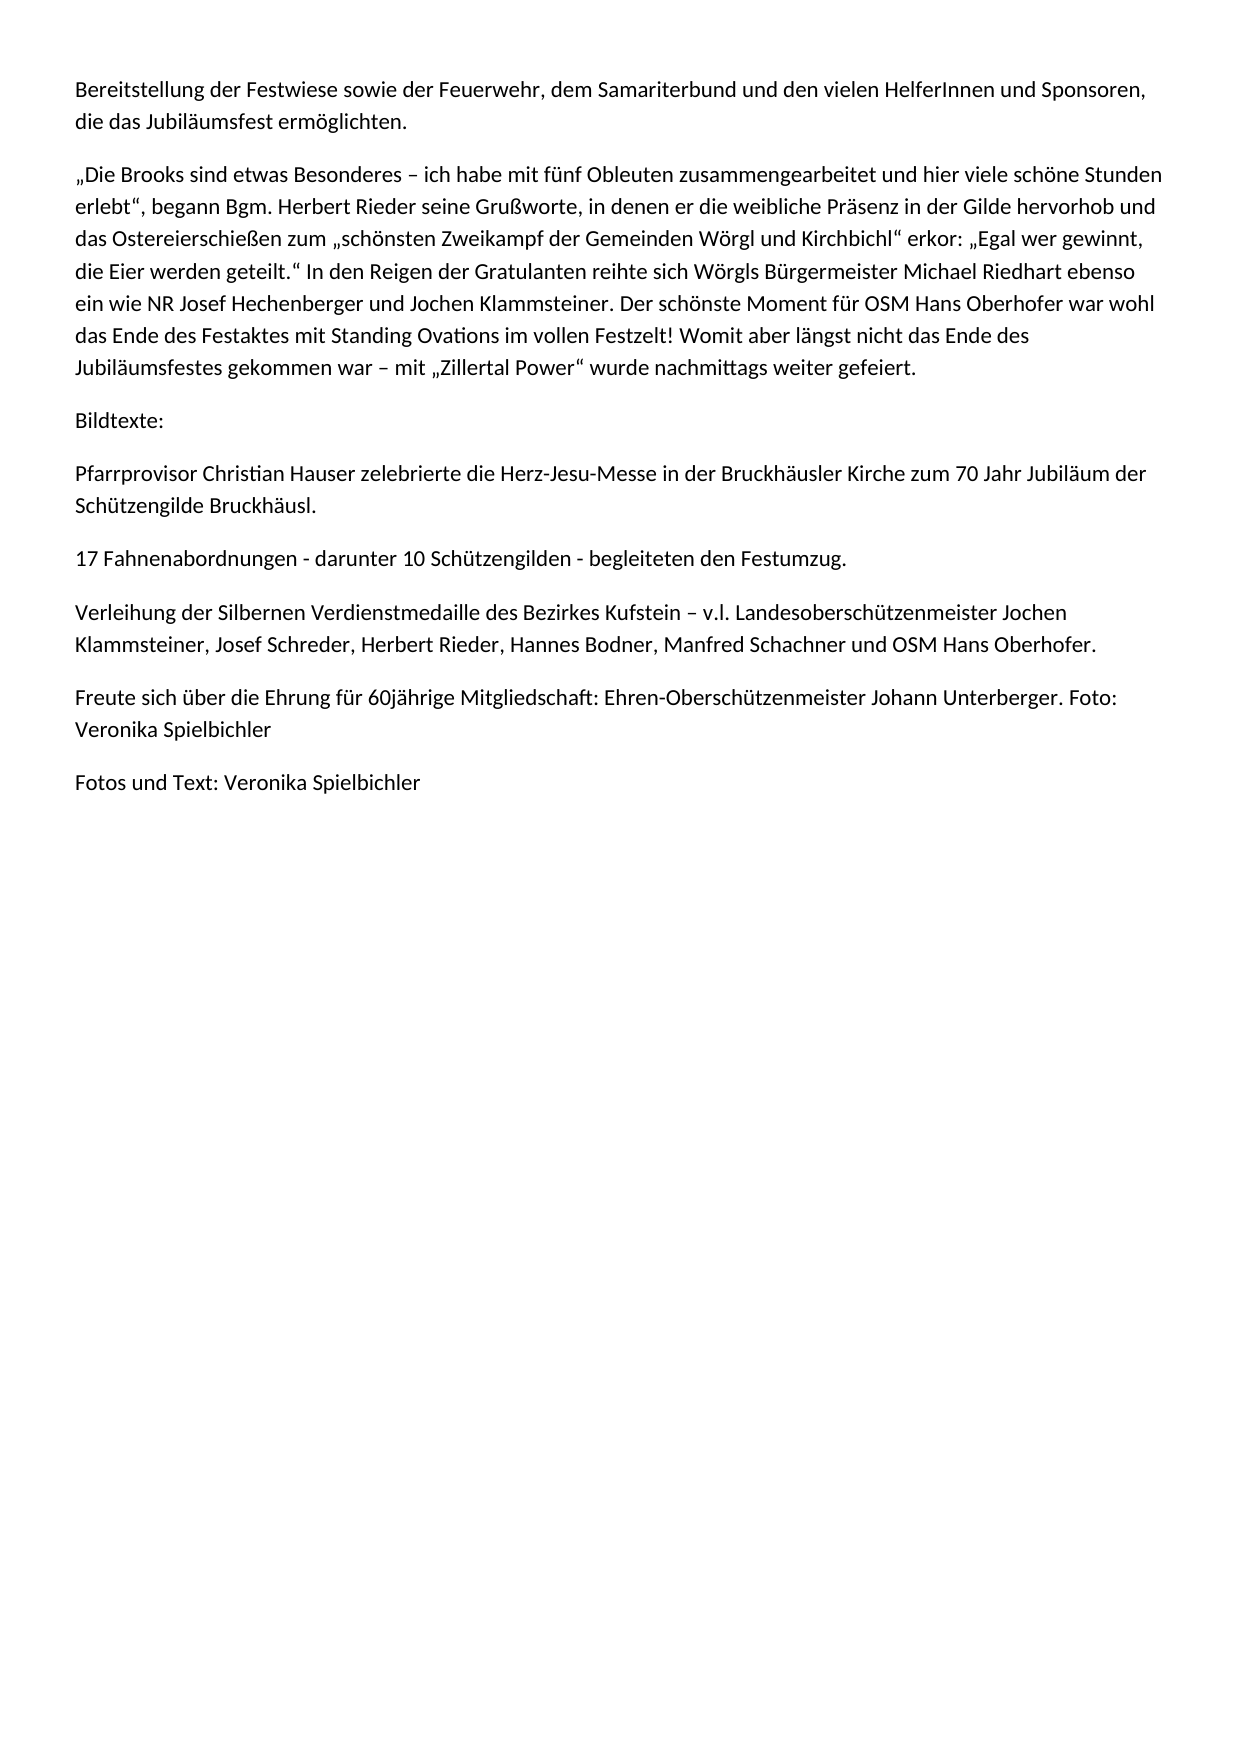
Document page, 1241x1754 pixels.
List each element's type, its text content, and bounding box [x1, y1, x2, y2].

text „Die Brooks sind etwas Besonderes – ich habe mit fünf Obleuten zusammengearbeitet und hier viele schöne Stunden erlebt“, begann Bgm. Herbert Rieder seine Grußworte, in denen er die weibliche Präsenz in der Gilde hervorhob und das Ostereierschießen zum „schönsten Zweikampf der Gemeinden Wörgl und Kirchbichl“ erkor: „Egal wer gewinnt, die Eier werden geteilt.“ In den Reigen der Gratulanten reihte sich Wörgls Bürgermeister Michael Riedhart ebenso ein wie NR Josef Hechenberger und Jochen Klammsteiner. Der schönste Moment für OSM Hans Oberhofer war wohl das Ende des Festaktes mit Standing Ovations im vollen Festzelt! Womit aber längst nicht das Ende des Jubiläumsfestes gekommen war – mit „Zillertal Power“ wurde nachmittags weiter gefeiert. [75, 160, 1165, 381]
text Verleihung der Silbernen Verdienstmedaille des Bezirkes Kufstein – v.l. Landesoberschützenmeister Jochen Klammsteiner, Josef Schreder, Herbert Rieder, Hannes Bodner, Manfred Schachner und OSM Hans Oberhofer. [75, 598, 1165, 658]
text Freute sich über die Ehrung für 60jährige Mitgliedschaft: Ehren-Oberschützenmeister Johann Unterberger. Foto: Veronika Spielbichler [75, 683, 1165, 743]
text Fotos und Text: Veronika Spielbichler [75, 768, 1165, 796]
text Bereitstellung der Festwiese sowie der Feuerwehr, dem Samariterbund und den vielen HelferInnen und Sponsoren, die das Jubiläumsfest ermöglichten. [75, 75, 1165, 135]
text Pfarrprovisor Christian Hauser zelebrierte die Herz-Jesu-Messe in der Bruckhäusler Kirche zum 70 Jahr Jubiläum der Schützengilde Bruckhäusl. [75, 459, 1165, 519]
text Bildtexte: [75, 406, 1165, 434]
text 17 Fahnenabordnungen - darunter 10 Schützengilden - begleiteten den Festumzug. [75, 544, 1165, 573]
